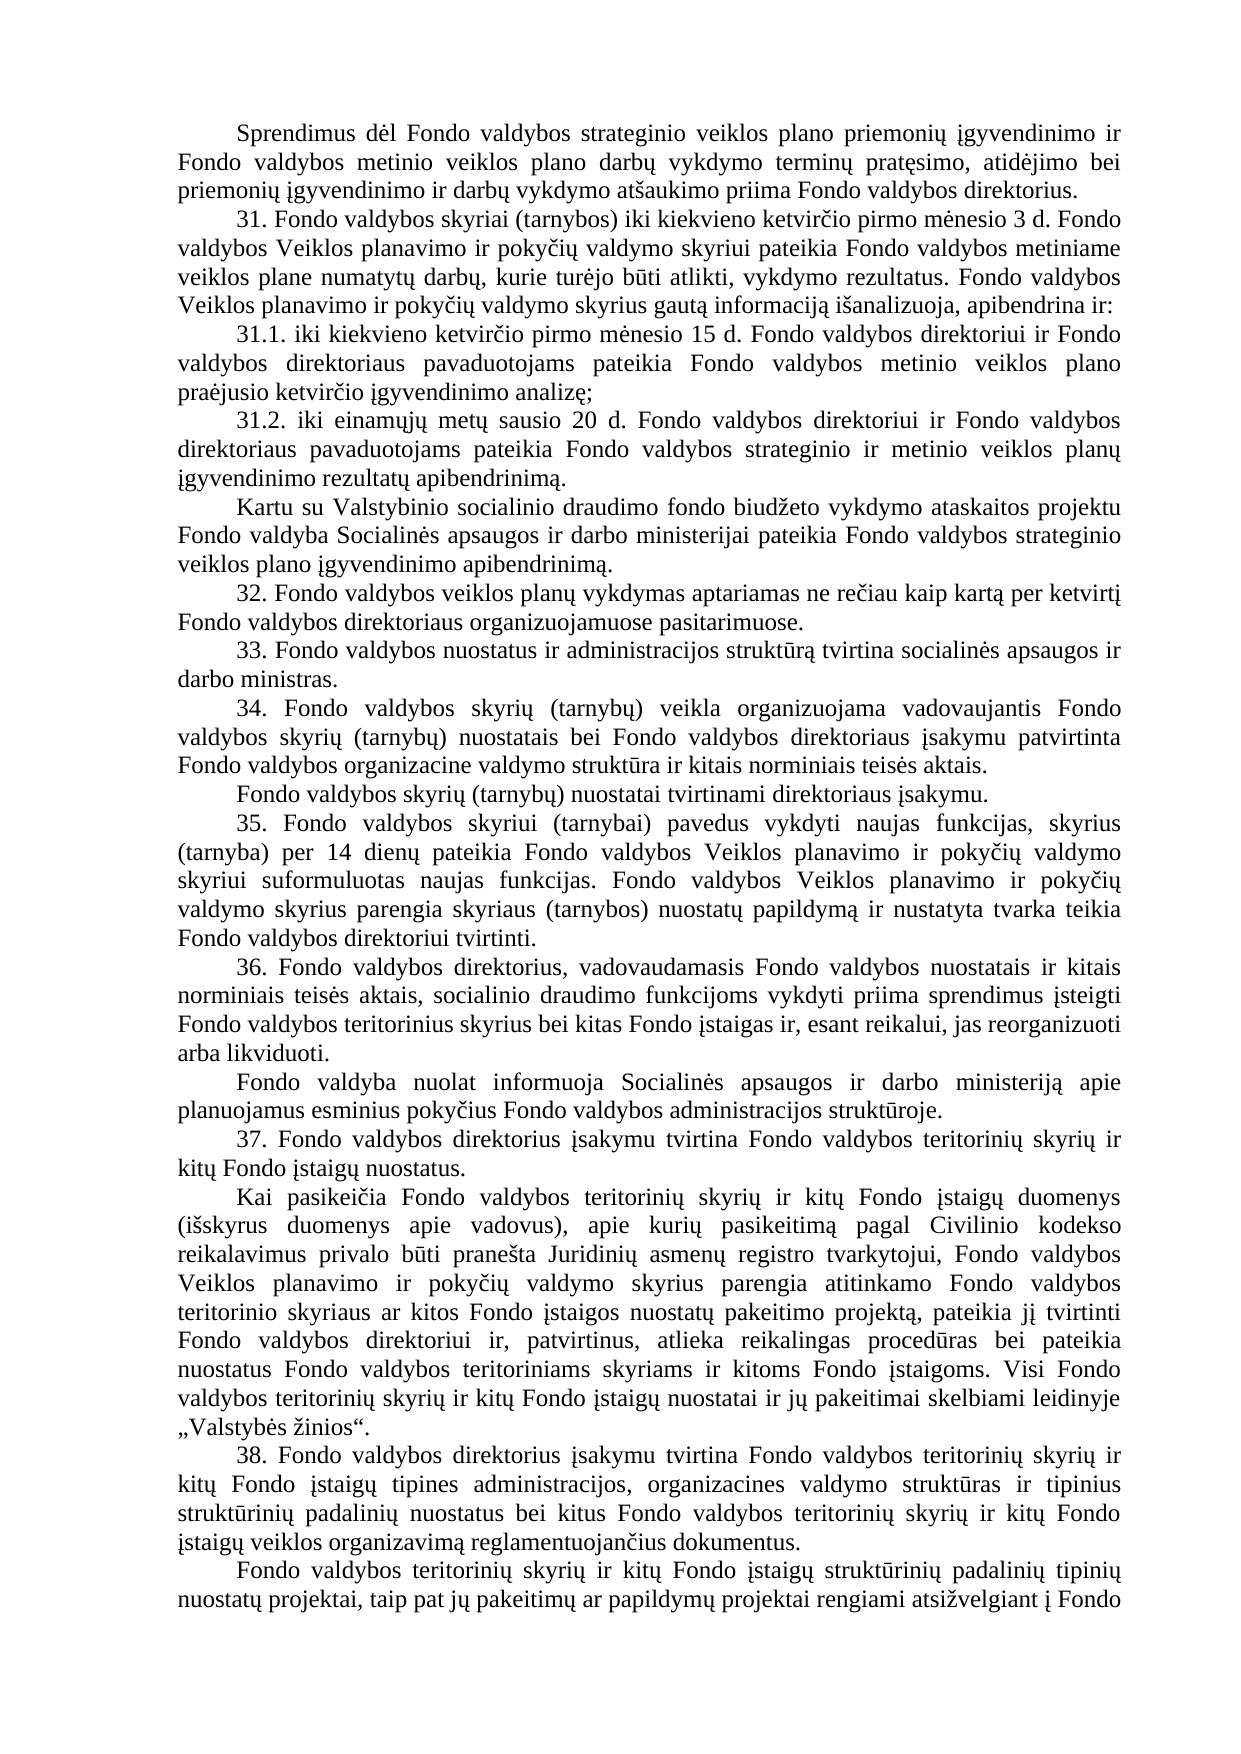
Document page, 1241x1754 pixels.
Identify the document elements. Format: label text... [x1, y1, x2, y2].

text 33. Fondo valdybos nuostatus ir administracijos struktūrą tvirtina socialinės apsaugos ir darbo ministras. [177, 636, 1122, 693]
text 31. Fondo valdybos skyriai (tarnybos) iki kiekvieno ketvirčio pirmo mėnesio 3 d. Fondo valdybos Veiklos planavimo ir pokyčių valdymo skyriui pateikia Fondo valdybos metiniame veiklos plane numatytų darbų, kurie turėjo būti atlikti, vykdymo rezultatus. Fondo valdybos Veiklos planavimo ir pokyčių valdymo skyrius gautą informaciją išanalizuoja, apibendrina ir: [177, 204, 1122, 319]
text Fondo valdyba nuolat informuoja Socialinės apsaugos ir darbo ministeriją apie planuojamus esminius pokyčius Fondo valdybos administracijos struktūroje. [177, 1067, 1122, 1124]
text 38. Fondo valdybos direktorius įsakymu tvirtina Fondo valdybos teritorinių skyrių ir kitų Fondo įstaigų tipines administracijos, organizacines valdymo struktūras ir tipinius struktūrinių padalinių nuostatus bei kitus Fondo valdybos teritorinių skyrių ir kitų Fondo įstaigų veiklos organizavimą reglamentuojančius dokumentus. [177, 1441, 1122, 1556]
text 32. Fondo valdybos veiklos planų vykdymas aptariamas ne rečiau kaip kartą per ketvirtį Fondo valdybos direktoriaus organizuojamuose pasitarimuose. [177, 578, 1122, 636]
text 31.1. iki kiekvieno ketvirčio pirmo mėnesio 15 d. Fondo valdybos direktoriui ir Fondo valdybos direktoriaus pavaduotojams pateikia Fondo valdybos metinio veiklos plano praėjusio ketvirčio įgyvendinimo analizę; [177, 319, 1122, 406]
text Kai pasikeičia Fondo valdybos teritorinių skyrių ir kitų Fondo įstaigų duomenys (išskyrus duomenys apie vadovus), apie kurių pasikeitimą pagal Civilinio kodekso reikalavimus privalo būti pranešta Juridinių asmenų registro tvarkytojui, Fondo valdybos Veiklos planavimo ir pokyčių valdymo skyrius parengia atitinkamo Fondo valdybos teritorinio skyriaus ar kitos Fondo įstaigos nuostatų pakeitimo projektą, pateikia jį tvirtinti Fondo valdybos direktoriui ir, patvirtinus, atlieka reikalingas procedūras bei pateikia nuostatus Fondo valdybos teritoriniams skyriams ir kitoms Fondo įstaigoms. Visi Fondo valdybos teritorinių skyrių ir kitų Fondo įstaigų nuostatai ir jų pakeitimai skelbiami leidinyje „Valstybės žinios“. [177, 1182, 1122, 1441]
text 36. Fondo valdybos direktorius, vadovaudamasis Fondo valdybos nuostatais ir kitais norminiais teisės aktais, socialinio draudimo funkcijoms vykdyti priima sprendimus įsteigti Fondo valdybos teritorinius skyrius bei kitas Fondo įstaigas ir, esant reikalui, jas reorganizuoti arba likviduoti. [177, 952, 1122, 1067]
text Kartu su Valstybinio socialinio draudimo fondo biudžeto vykdymo ataskaitos projektu Fondo valdyba Socialinės apsaugos ir darbo ministerijai pateikia Fondo valdybos strateginio veiklos plano įgyvendinimo apibendrinimą. [177, 492, 1122, 578]
text Fondo valdybos skyrių (tarnybų) nuostatai tvirtinami direktoriaus įsakymu. [177, 779, 1122, 808]
text Fondo valdybos teritorinių skyrių ir kitų Fondo įstaigų struktūrinių padalinių tipinių nuostatų projektai, taip pat jų pakeitimų ar papildymų projektai rengiami atsižvelgiant į Fondo [177, 1556, 1122, 1613]
text 35. Fondo valdybos skyriui (tarnybai) pavedus vykdyti naujas funkcijas, skyrius (tarnyba) per 14 dienų pateikia Fondo valdybos Veiklos planavimo ir pokyčių valdymo skyriui suformuluotas naujas funkcijas. Fondo valdybos Veiklos planavimo ir pokyčių valdymo skyrius parengia skyriaus (tarnybos) nuostatų papildymą ir nustatyta tvarka teikia Fondo valdybos direktoriui tvirtinti. [177, 808, 1122, 952]
text Sprendimus dėl Fondo valdybos strateginio veiklos plano priemonių įgyvendinimo ir Fondo valdybos metinio veiklos plano darbų vykdymo terminų pratęsimo, atidėjimo bei priemonių įgyvendinimo ir darbų vykdymo atšaukimo priima Fondo valdybos direktorius. [177, 118, 1122, 204]
text 37. Fondo valdybos direktorius įsakymu tvirtina Fondo valdybos teritorinių skyrių ir kitų Fondo įstaigų nuostatus. [177, 1124, 1122, 1182]
text 34. Fondo valdybos skyrių (tarnybų) veikla organizuojama vadovaujantis Fondo valdybos skyrių (tarnybų) nuostatais bei Fondo valdybos direktoriaus įsakymu patvirtinta Fondo valdybos organizacine valdymo struktūra ir kitais norminiais teisės aktais. [177, 693, 1122, 779]
text 31.2. iki einamųjų metų sausio 20 d. Fondo valdybos direktoriui ir Fondo valdybos direktoriaus pavaduotojams pateikia Fondo valdybos strateginio ir metinio veiklos planų įgyvendinimo rezultatų apibendrinimą. [177, 406, 1122, 492]
